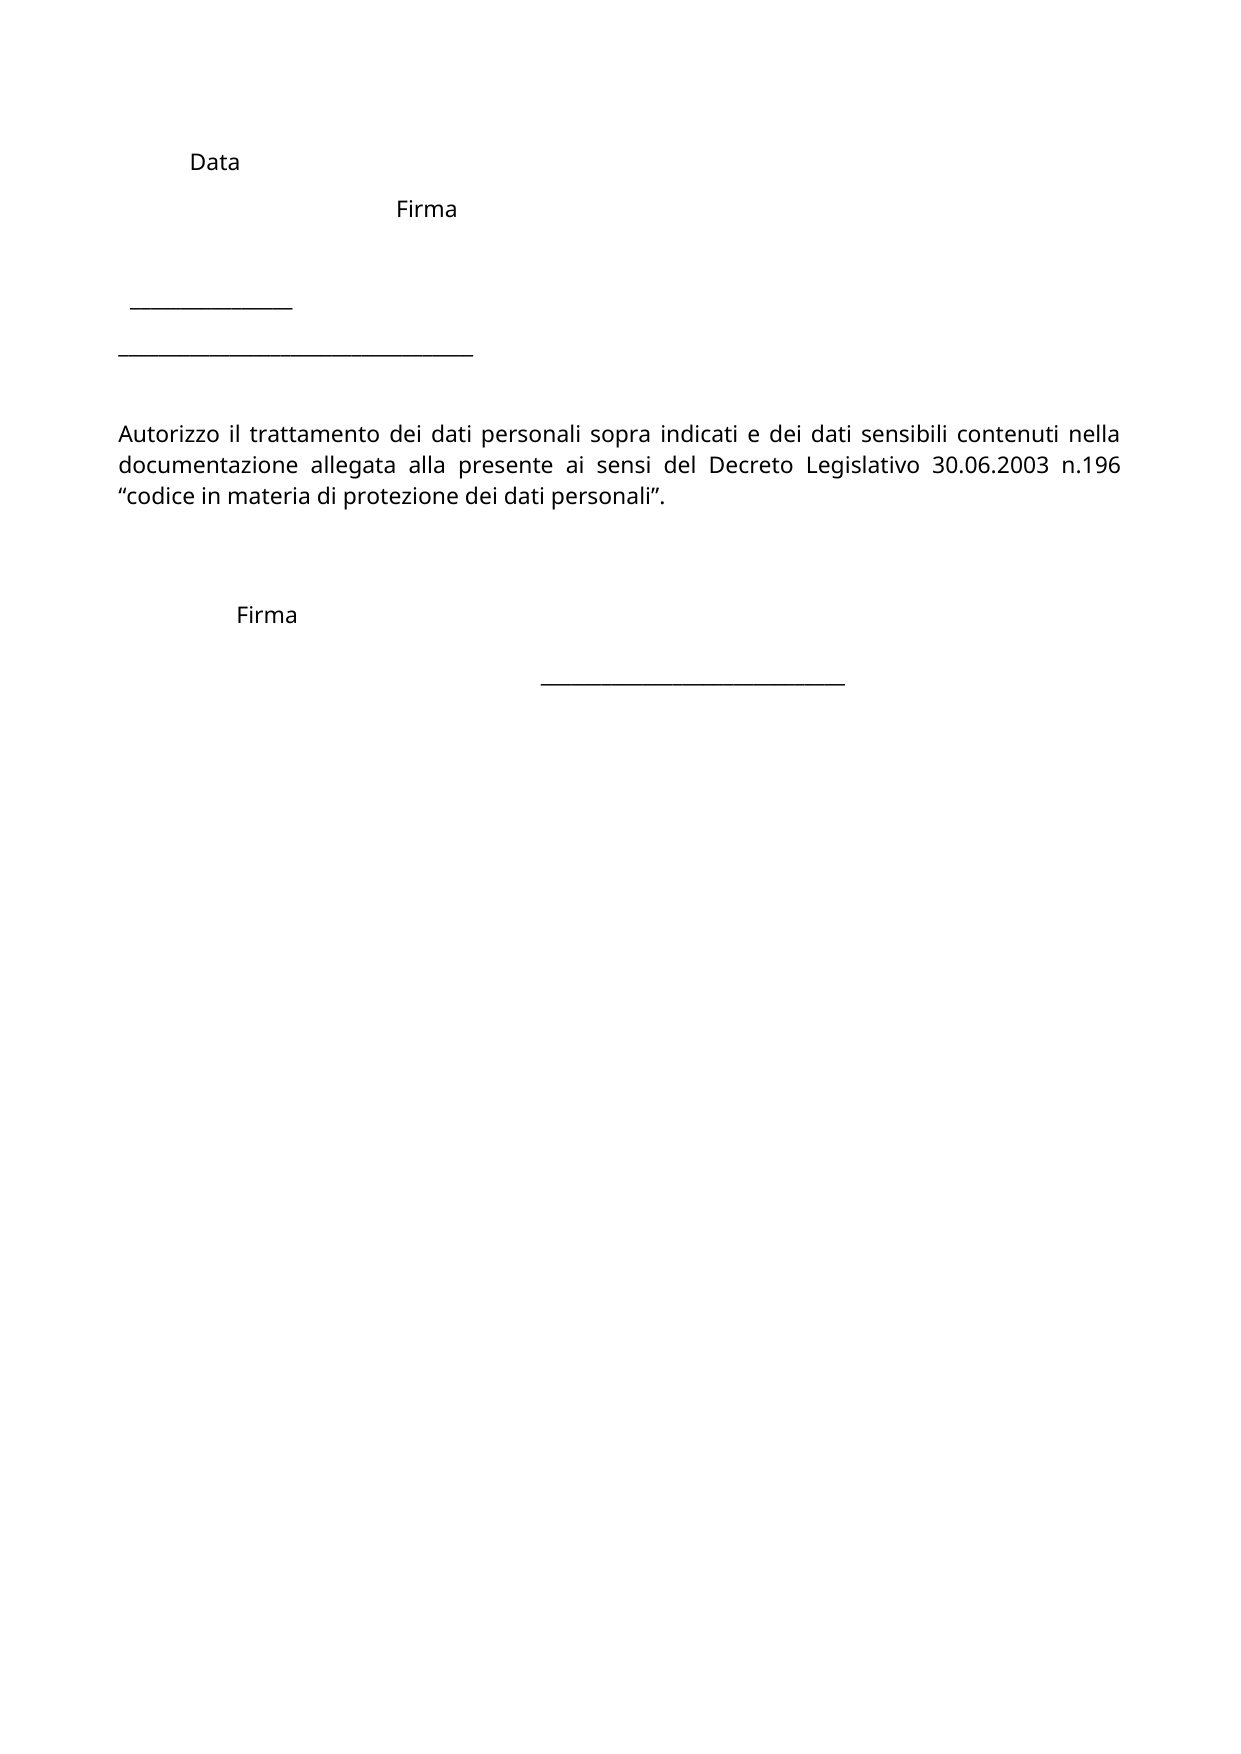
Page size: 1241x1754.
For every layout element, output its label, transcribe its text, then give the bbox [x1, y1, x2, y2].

text ________________ ___________________________________ [118, 282, 1122, 360]
text ______________________________ [118, 658, 1122, 689]
text Data Firma [118, 146, 1122, 224]
text Autorizzo il trattamento dei dati personali sopra indicati e dei dati sensibili contenuti nella documentazione allegata alla presente ai sensi del Decreto Legislativo 30.06.2003 n.196 “codice in materia di protezione dei dati personali”. [118, 418, 1122, 511]
text Firma [118, 567, 1122, 630]
